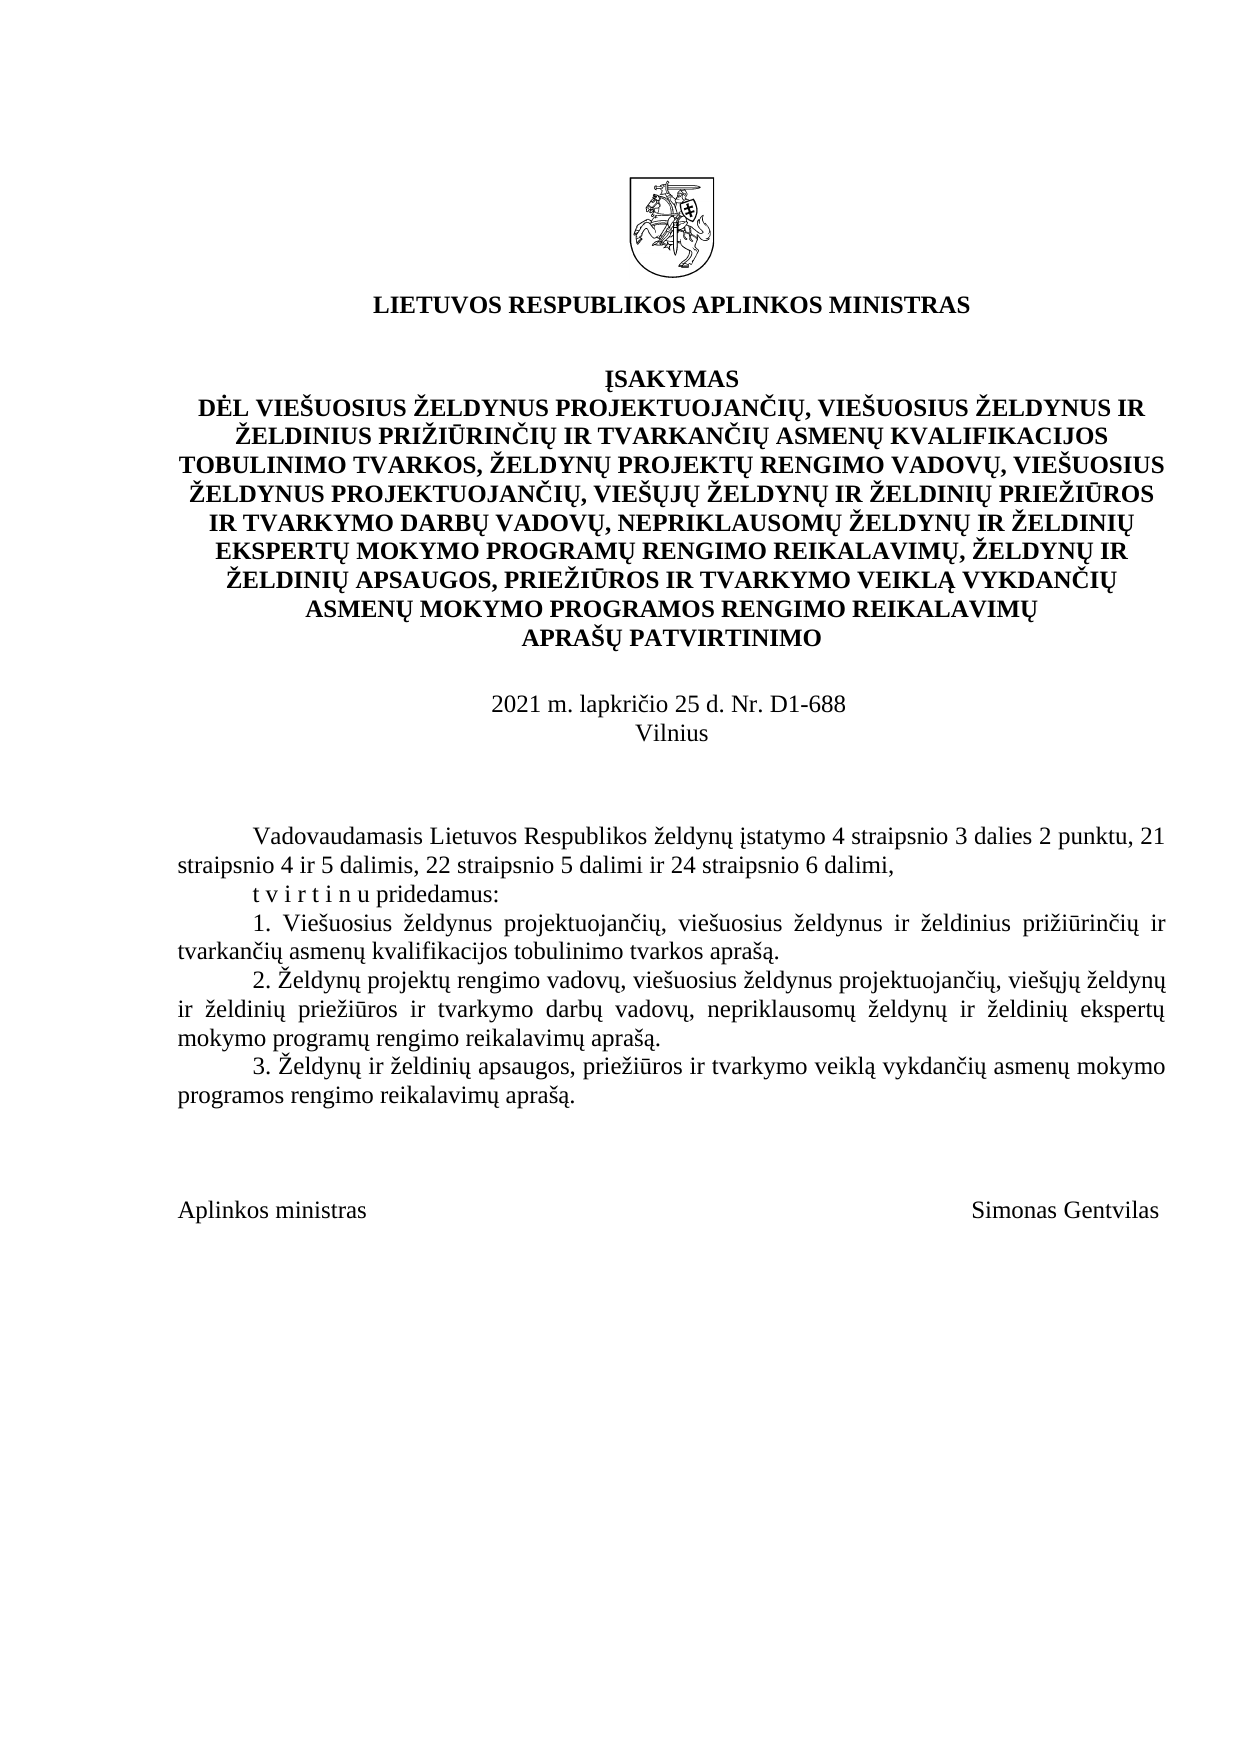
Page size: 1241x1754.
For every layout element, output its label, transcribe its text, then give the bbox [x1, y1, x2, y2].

text Vadovaudamasis Lietuvos Respublikos želdynų įstatymo 4 straipsnio 3 dalies 2 punktu, 21 straipsnio 4 ir 5 dalimis, 22 straipsnio 5 dalimi ir 24 straipsnio 6 dalimi, [177, 821, 1166, 879]
text LIETUVOS RESPUBLIKOS APLINKOS MINISTRAS [177, 290, 1166, 319]
text APRAŠŲ PATVIRTINIMO [177, 623, 1166, 651]
text DĖL VIEŠUOSIUS ŽELDYNUS PROJEKTUOJANČIŲ, VIEŠUOSIUS ŽELDYNUS IR ŽELDINIUS PRIŽIŪRINČIŲ IR TVARKANČIŲ ASMENŲ KVALIFIKACIJOS TOBULINIMO TVARKOS, ŽELDYNŲ PROJEKTŲ RENGIMO VADOVŲ, VIEŠUOSIUS ŽELDYNUS PROJEKTUOJANČIŲ, VIEŠŲJŲ ŽELDYNŲ IR ŽELDINIŲ PRIEŽIŪROS IR TVARKYMO DARBŲ VADOVŲ, NEPRIKLAUSOMŲ ŽELDYNŲ IR ŽELDINIŲ EKSPERTŲ MOKYMO PROGRAMŲ RENGIMO REIKALAVIMŲ, ŽELDYNŲ IR ŽELDINIŲ APSAUGOS, PRIEŽIŪROS IR TVARKYMO VEIKLĄ VYKDANČIŲ ASMENŲ MOKYMO PROGRAMOS RENGIMO REIKALAVIMŲ [177, 393, 1166, 623]
text t v i r t i n u pridedamus: [177, 879, 1166, 908]
text 3. Želdynų ir želdinių apsaugos, priežiūros ir tvarkymo veiklą vykdančių asmenų mokymo programos rengimo reikalavimų aprašą. [177, 1051, 1166, 1109]
text 2021 m. lapkričio 25 d. Nr. D1-688 [177, 689, 1166, 718]
text Aplinkos ministras Simonas Gentvilas [177, 1195, 1167, 1224]
text 1. Viešuosius želdynus projektuojančių, viešuosius želdynus ir želdinius prižiūrinčių ir tvarkančių asmenų kvalifikacijos tobulinimo tvarkos aprašą. [177, 908, 1166, 965]
text 2. Želdynų projektų rengimo vadovų, viešuosius želdynus projektuojančių, viešųjų želdynų ir želdinių priežiūros ir tvarkymo darbų vadovų, nepriklausomų želdynų ir želdinių ekspertų mokymo programų rengimo reikalavimų aprašą. [177, 965, 1166, 1051]
text Vilnius [177, 718, 1166, 746]
text ĮSAKYMAS [177, 364, 1166, 393]
